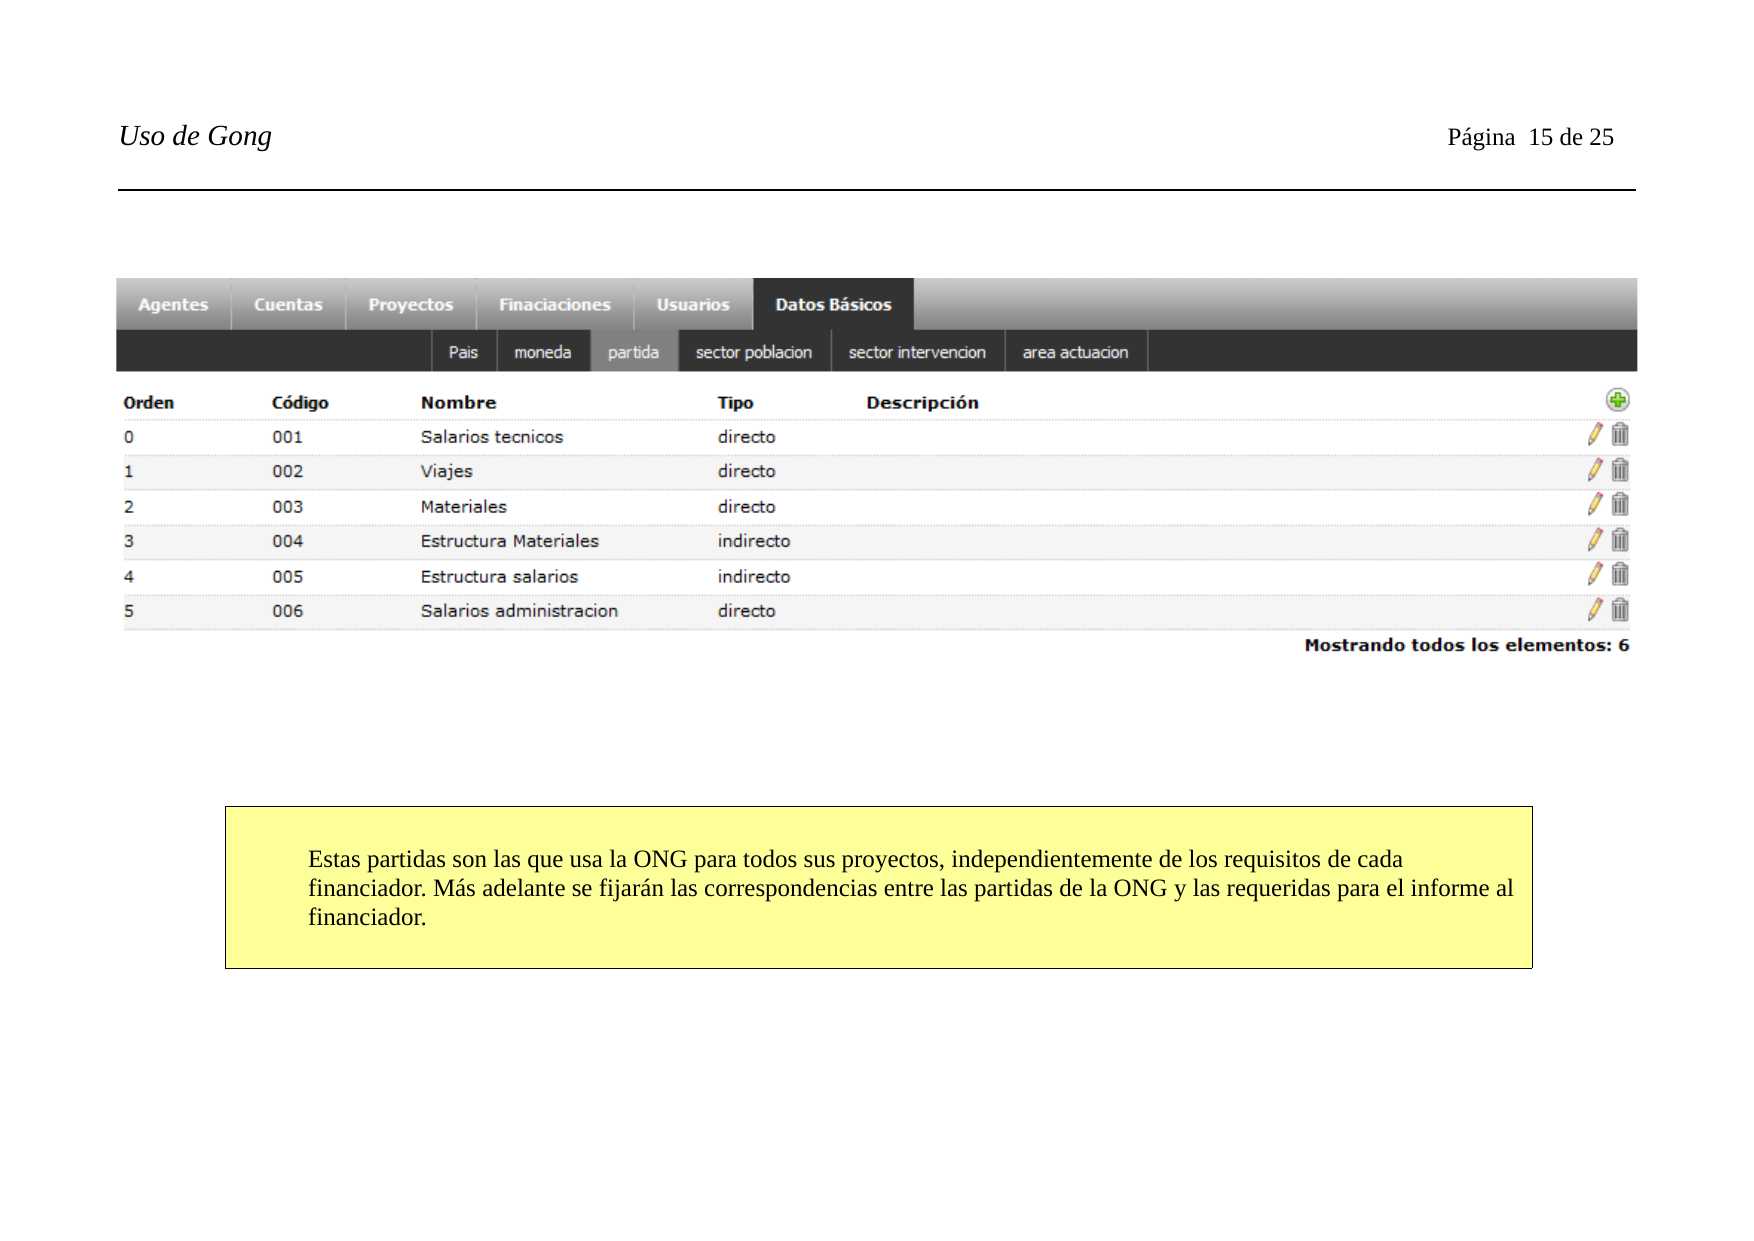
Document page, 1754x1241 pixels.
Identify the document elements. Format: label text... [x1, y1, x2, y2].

picture [115, 278, 1639, 684]
text Estas partidas son las que usa la ONG para todos sus proyectos, independientemente de los requisitos de cada financiador. Más adelante se fijarán las correspondencias entre las partidas de la ONG y las requeridas para el informe al financiador. [308, 844, 1523, 930]
